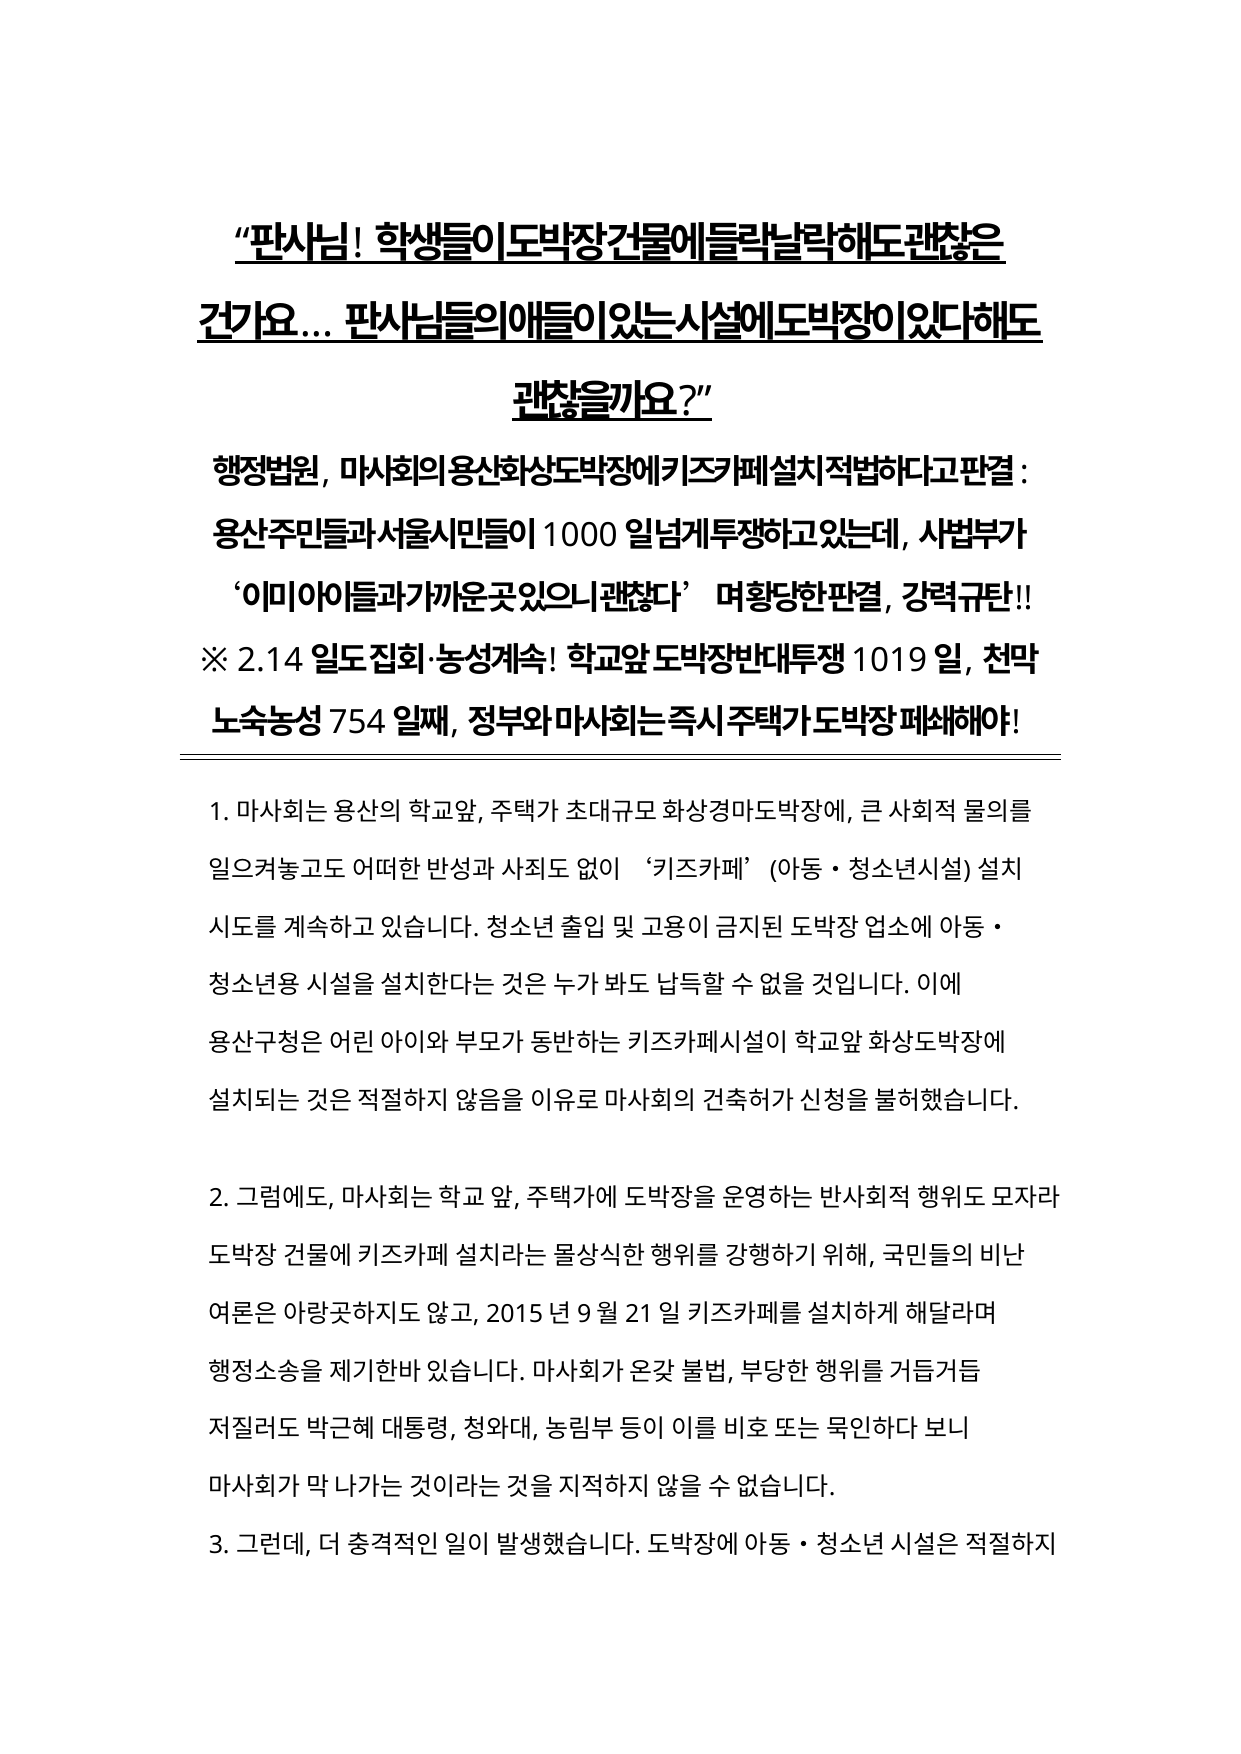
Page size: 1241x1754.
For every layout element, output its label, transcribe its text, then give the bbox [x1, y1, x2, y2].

table_cell ※ 2.14일도 집회·농성계속! 학교앞 도박장반대투쟁 1019일, 천막 노숙농성 754일째, 정부와 마사회는 즉시 주택가 도박장 페쇄해야! [180, 629, 1061, 753]
text 2. 그럼에도, 마사회는 학교 앞, 주택가에 도박장을 운영하는 반사회적 행위도 모자라 도박장 건물에 키즈카페 설치라는 몰상식한 행위를 강행하기 위해, 국민들의 비난 여론은 아랑곳하지도 않고, 2015년 9월 21일 키즈카페를 설치하게 해달라며 행정소송을 제기한바 있습니다. 마사회가 온갖 불법, 부당한 행위를 거듭거듭 저질러도 박근혜 대통령, 청와대, 농림부 등이 이를 비호 또는 묵인하다 보니 마사회가 막 나가는 것이라는 것을 지적하지 않을 수 없습니다. [208, 1177, 1063, 1503]
text 3. 그런데, 더 충격적인 일이 발생했습니다. 도박장에 아동‧청소년 시설은 적절하지 [208, 1525, 1063, 1561]
text 1. 마사회는 용산의 학교앞, 주택가 초대규모 화상경마도박장에, 큰 사회적 물의를 일으켜놓고도 어떠한 반성과 사죄도 없이 ‘키즈카페’(아동‧청소년시설) 설치 시도를 계속하고 있습니다. 청소년 출입 및 고용이 금지된 도박장 업소에 아동‧청소년용 시설을 설치한다는 것은 누가 봐도 납득할 수 없을 것입니다. 이에 용산구청은 어린 아이와 부모가 동반하는 키즈카페시설이 학교앞 화상도박장에 설치되는 것은 적절하지 않음을 이유로 마사회의 건축허가 신청을 불허했습니다. [208, 791, 1063, 1117]
table_header “판사님! 학생들이 도박장 건물에 들락날락 해도 괜찮은 건가요... 판사님들의 애들이 있는 시설에 도박장이 있다 해도 괜찮을까요?” 행정법원, 마사회의 용산화상도박장에 키즈카페 설치 적법하다고 판결 : 용산 주민들과 서울시민들이 1000일 넘게 투쟁하고 있는데, 사법부가 ‘이미 아이들과 가까운 곳 있으니 괜찮다’며 황당한 판결, 강력 규탄!! [180, 207, 1061, 629]
